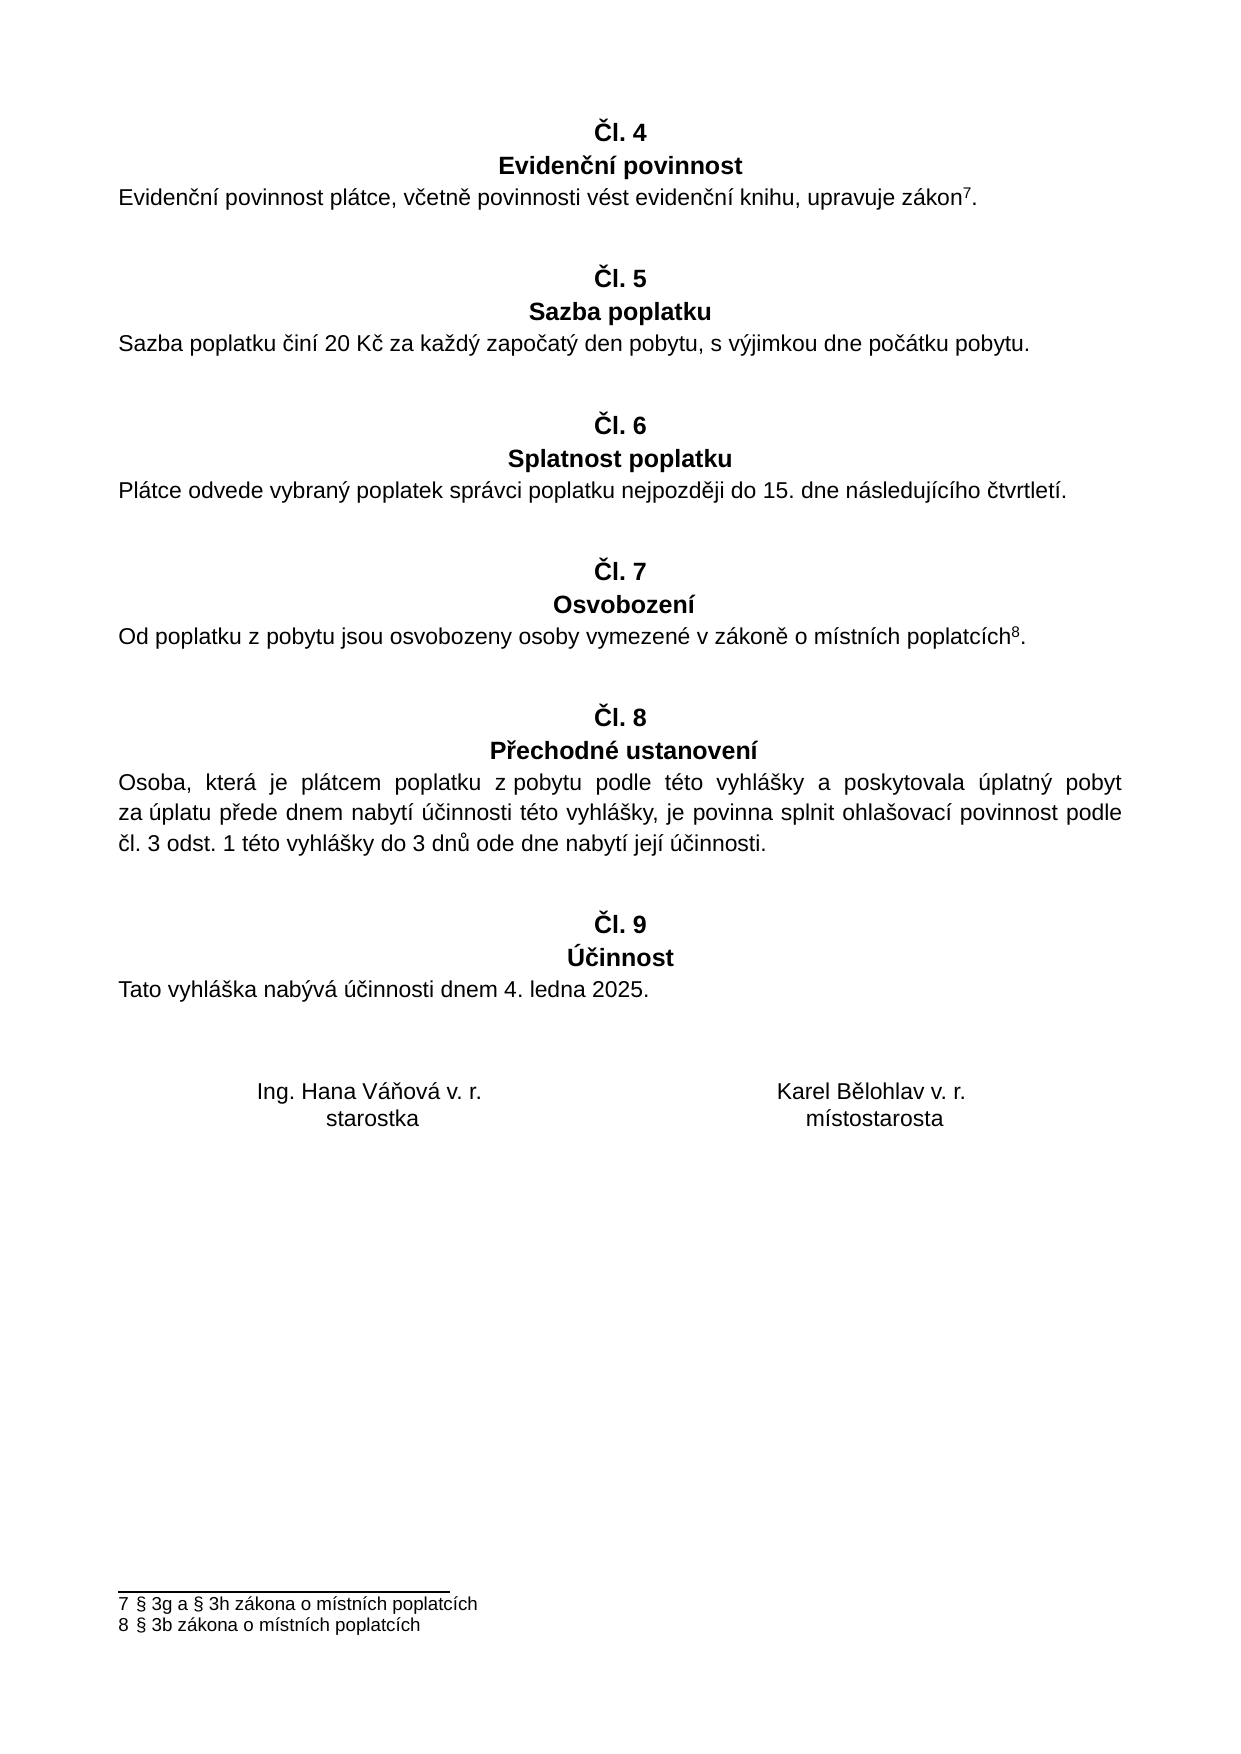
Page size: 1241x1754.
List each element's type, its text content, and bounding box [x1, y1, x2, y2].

table_header Karel Bělohlav v. r. místostarosta [620, 1019, 1122, 1137]
subtitle Čl. 6 Splatnost poplatku [118, 411, 1122, 472]
text Osoba, která je plátcem poplatku z pobytu podle této vyhlášky a poskytovala úplatný pobyt za úplatu přede dnem nabytí účinnosti této vyhlášky, je povinna splnit ohlašovací povinnost podle čl. 3 odst. 1 této vyhlášky do 3 dnů ode dne nabytí její účinnosti. [118, 769, 1122, 856]
text § 3b zákona o místních poplatcích [118, 1614, 1122, 1635]
subtitle Čl. 5 Sazba poplatku [118, 264, 1122, 326]
text § 3g a § 3h zákona o místních poplatcích [118, 1592, 1122, 1614]
table_header Ing. Hana Váňová v. r. starostka [118, 1019, 620, 1137]
table_cell [620, 1137, 1122, 1255]
text Sazba poplatku činí 20 Kč za každý započatý den pobytu, s výjimkou dne počátku pobytu. [118, 330, 1122, 357]
text Plátce odvede vybraný poplatek správci poplatku nejpozději do 15. dne následujícího čtvrtletí. [118, 477, 1122, 503]
text Evidenční povinnost plátce, včetně povinnosti vést evidenční knihu, upravuje zákon. [118, 184, 1122, 211]
subtitle Čl. 4 Evidenční povinnost [118, 118, 1122, 180]
subtitle Čl. 9 Účinnost [118, 910, 1122, 972]
table_cell [118, 1137, 620, 1255]
subtitle Čl. 8 Přechodné ustanovení [118, 703, 1122, 765]
subtitle Čl. 7 Osvobození [118, 557, 1122, 619]
text Od poplatku z pobytu jsou osvobozeny osoby vymezené v zákoně o místních poplatcích. [118, 623, 1122, 649]
text Tato vyhláška nabývá účinnosti dnem 4. ledna 2025. [118, 976, 1122, 1002]
